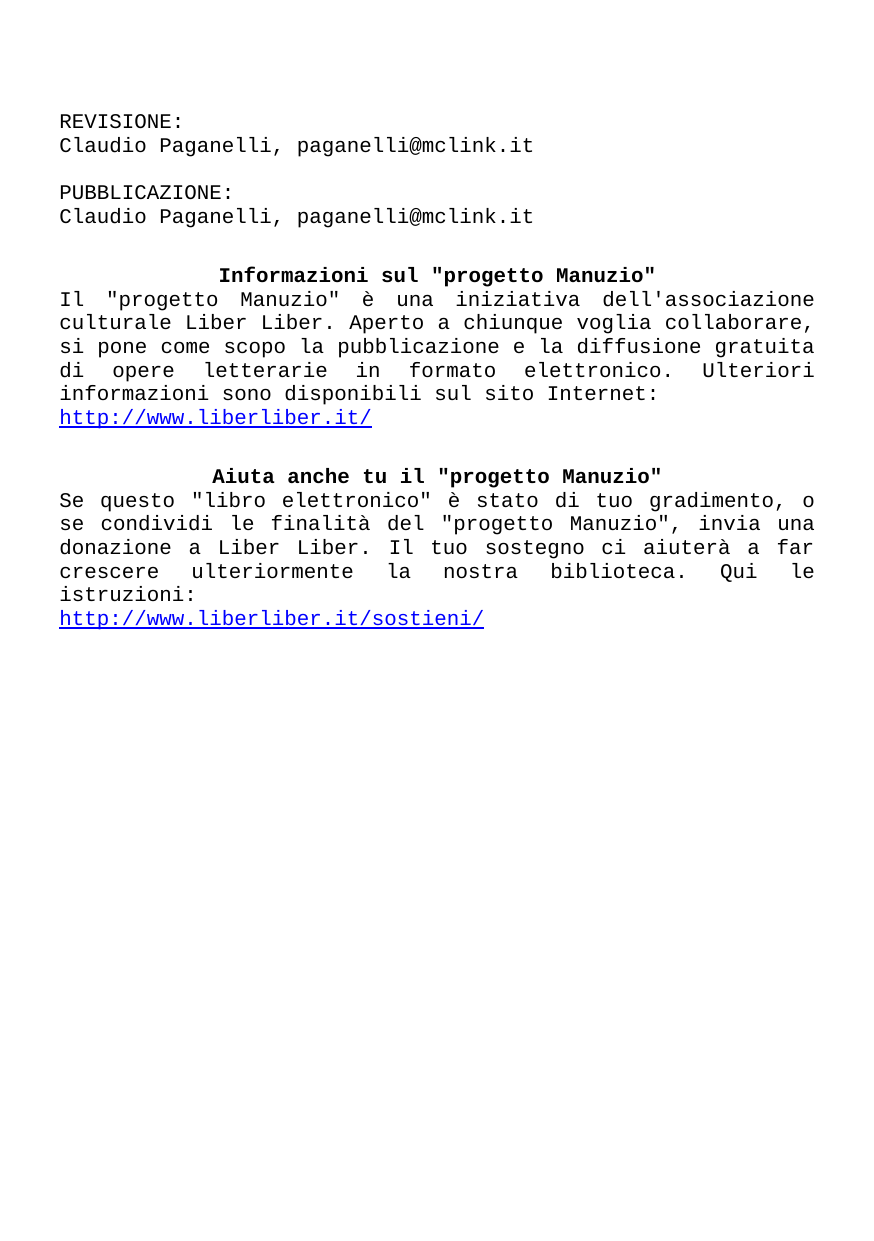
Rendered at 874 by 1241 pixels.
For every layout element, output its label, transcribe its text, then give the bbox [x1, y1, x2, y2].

text Claudio Paganelli, paganelli@mclink.it [59, 206, 815, 230]
text Se questo "libro elettronico" è stato di tuo gradimento, o se condividi le finalità del "progetto Manuzio", invia una donazione a Liber Liber. Il tuo sostegno ci aiuterà a far crescere ulteriormente la nostra biblioteca. Qui le istruzioni: http://www.liberliber.it/sostieni/ [59, 490, 815, 632]
text http://www.liberliber.it/ [59, 407, 815, 431]
text Claudio Paganelli, paganelli@mclink.it [59, 135, 815, 159]
text Il "progetto Manuzio" è una iniziativa dell'associazione culturale Liber Liber. Aperto a chiunque voglia collaborare, si pone come scopo la pubblicazione e la diffusione gratuita di opere letterarie in formato elettronico. Ulteriori informazioni sono disponibili sul sito Internet: [59, 289, 815, 407]
text Informazioni sul "progetto Manuzio" [59, 265, 815, 289]
text REVISIONE: [59, 111, 815, 135]
text PUBBLICAZIONE: [59, 182, 815, 206]
text Aiuta anche tu il "progetto Manuzio" [59, 466, 815, 490]
